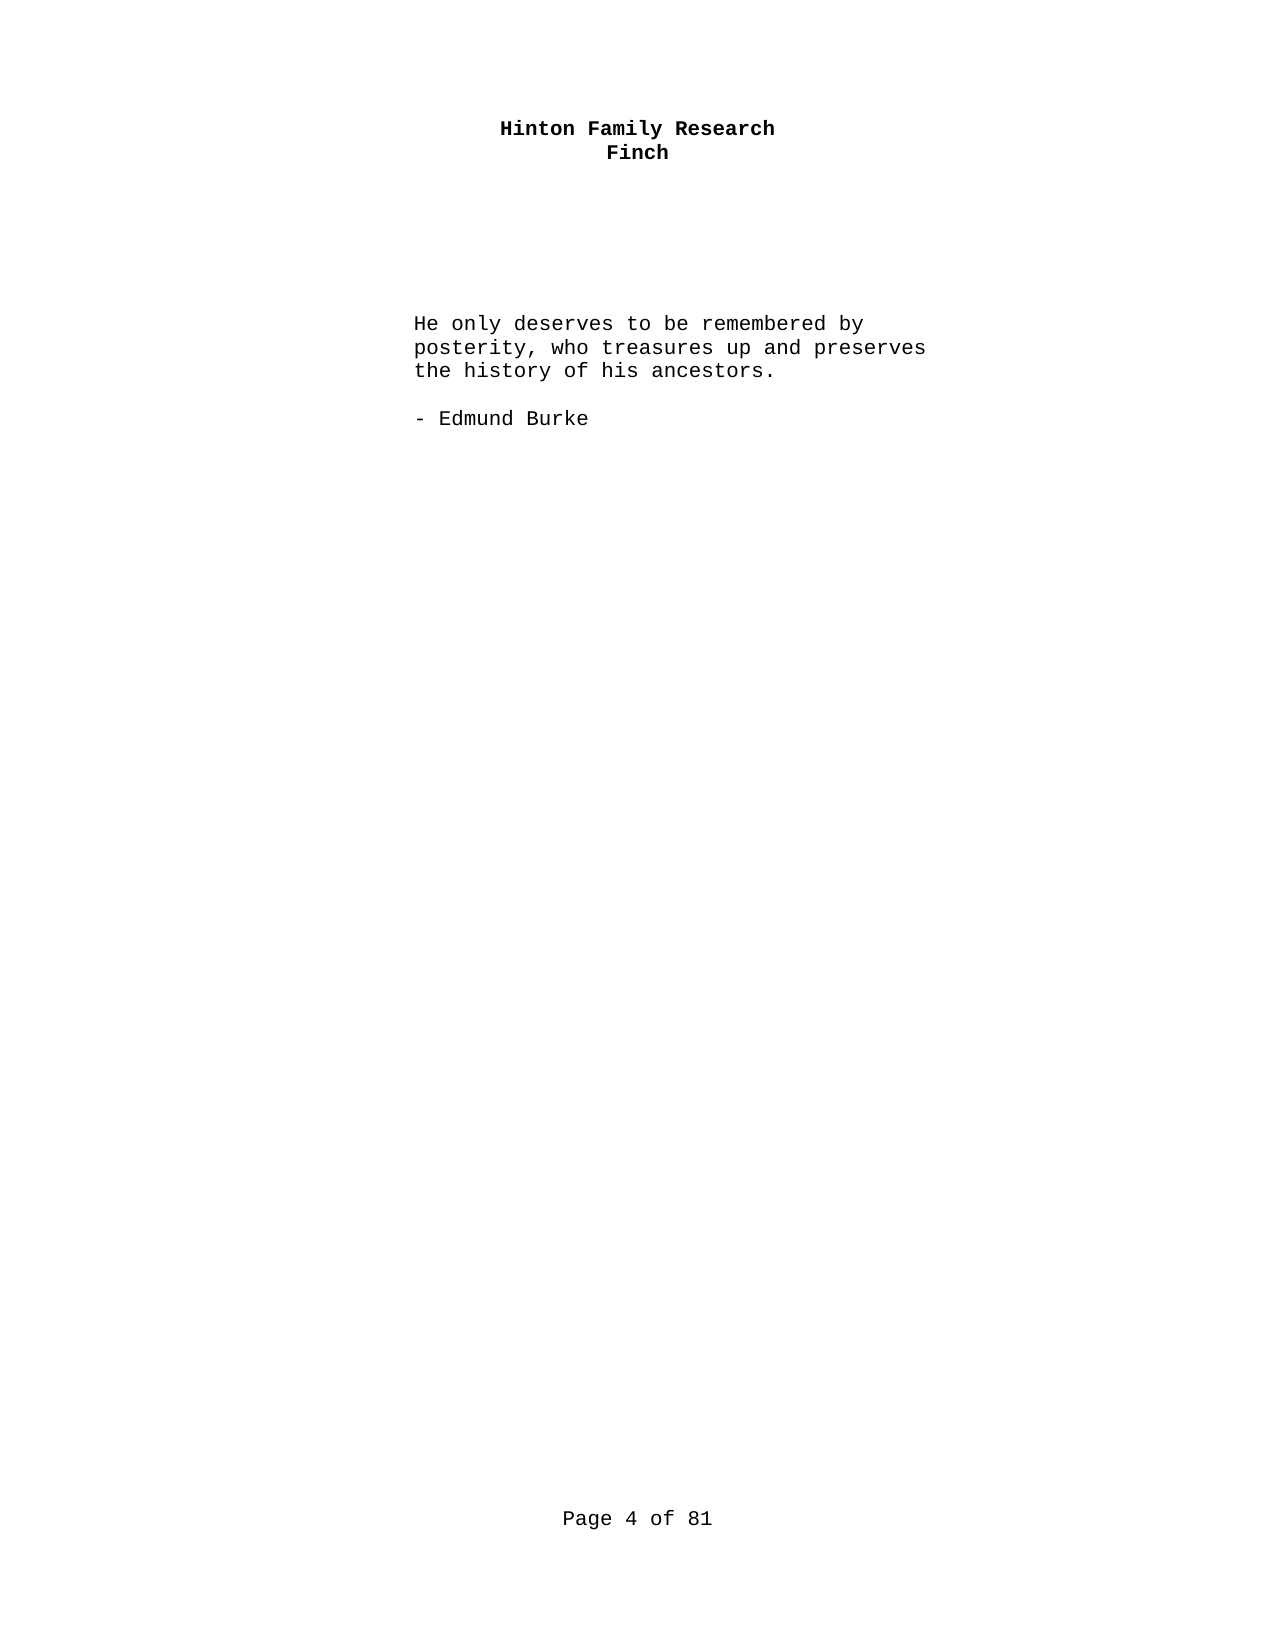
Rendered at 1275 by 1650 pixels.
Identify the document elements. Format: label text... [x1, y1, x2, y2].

text the history of his ancestors. [413, 360, 1157, 384]
text posterity, who treasures up and preserves [413, 337, 1157, 360]
text - Edmund Burke [413, 408, 1157, 431]
text He only deserves to be remembered by [413, 313, 1157, 337]
